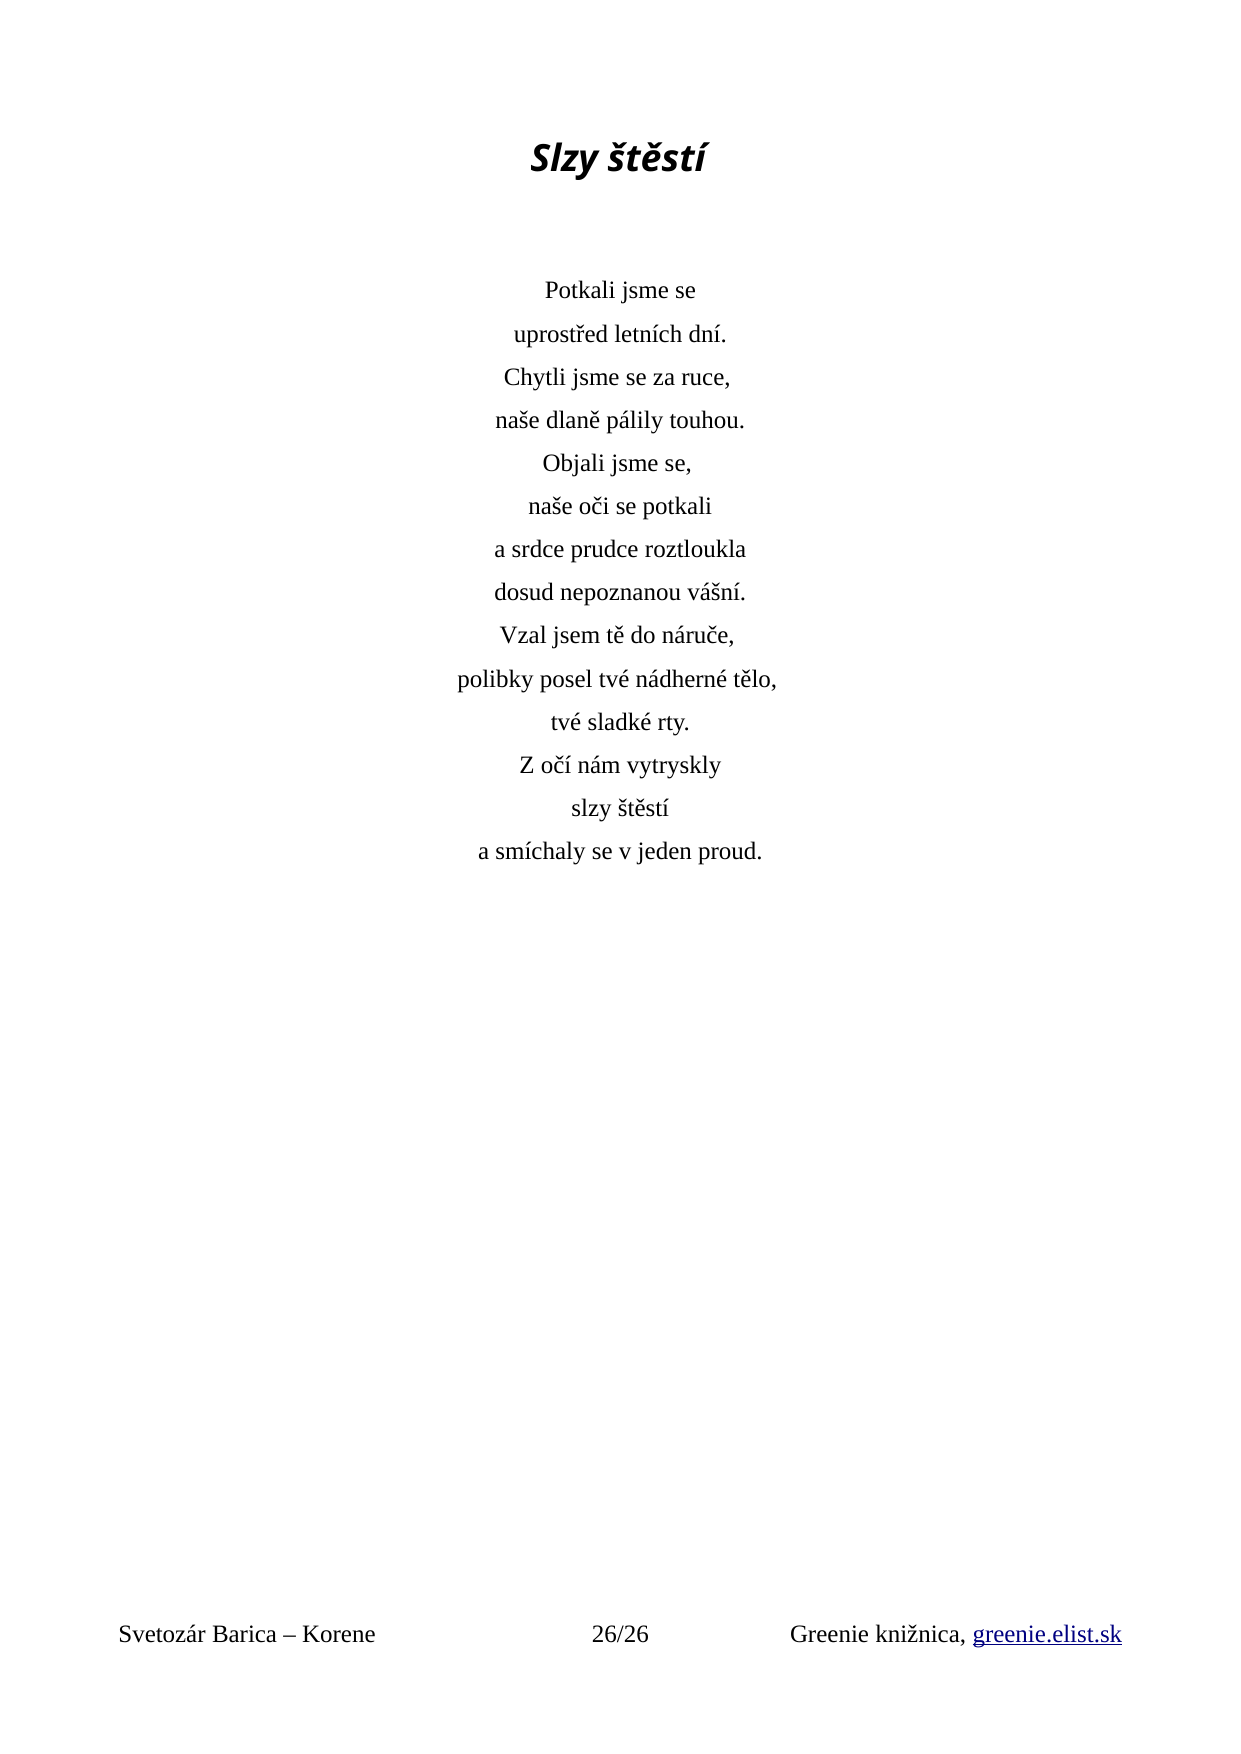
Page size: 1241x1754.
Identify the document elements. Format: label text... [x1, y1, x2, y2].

text Objali jsme se, [106, 448, 1134, 477]
text Chytli jsme se za ruce, [106, 362, 1134, 391]
text Z očí nám vytryskly [106, 750, 1134, 779]
text tvé sladké rty. [106, 707, 1134, 736]
text a smíchaly se v jeden proud. [106, 836, 1134, 865]
subtitle Slzy štěstí [106, 131, 1134, 182]
text naše oči se potkali [106, 491, 1134, 520]
text slzy štěstí [106, 793, 1134, 822]
text a srdce prudce roztloukla [106, 534, 1134, 563]
text Potkali jsme se [106, 276, 1134, 304]
text uprostřed letních dní. [106, 319, 1134, 347]
text Vzal jsem tě do náruče, [106, 621, 1134, 649]
text polibky posel tvé nádherné tělo, [106, 664, 1134, 692]
text dosud nepoznanou vášní. [106, 577, 1134, 606]
text naše dlaně pálily touhou. [106, 405, 1134, 434]
